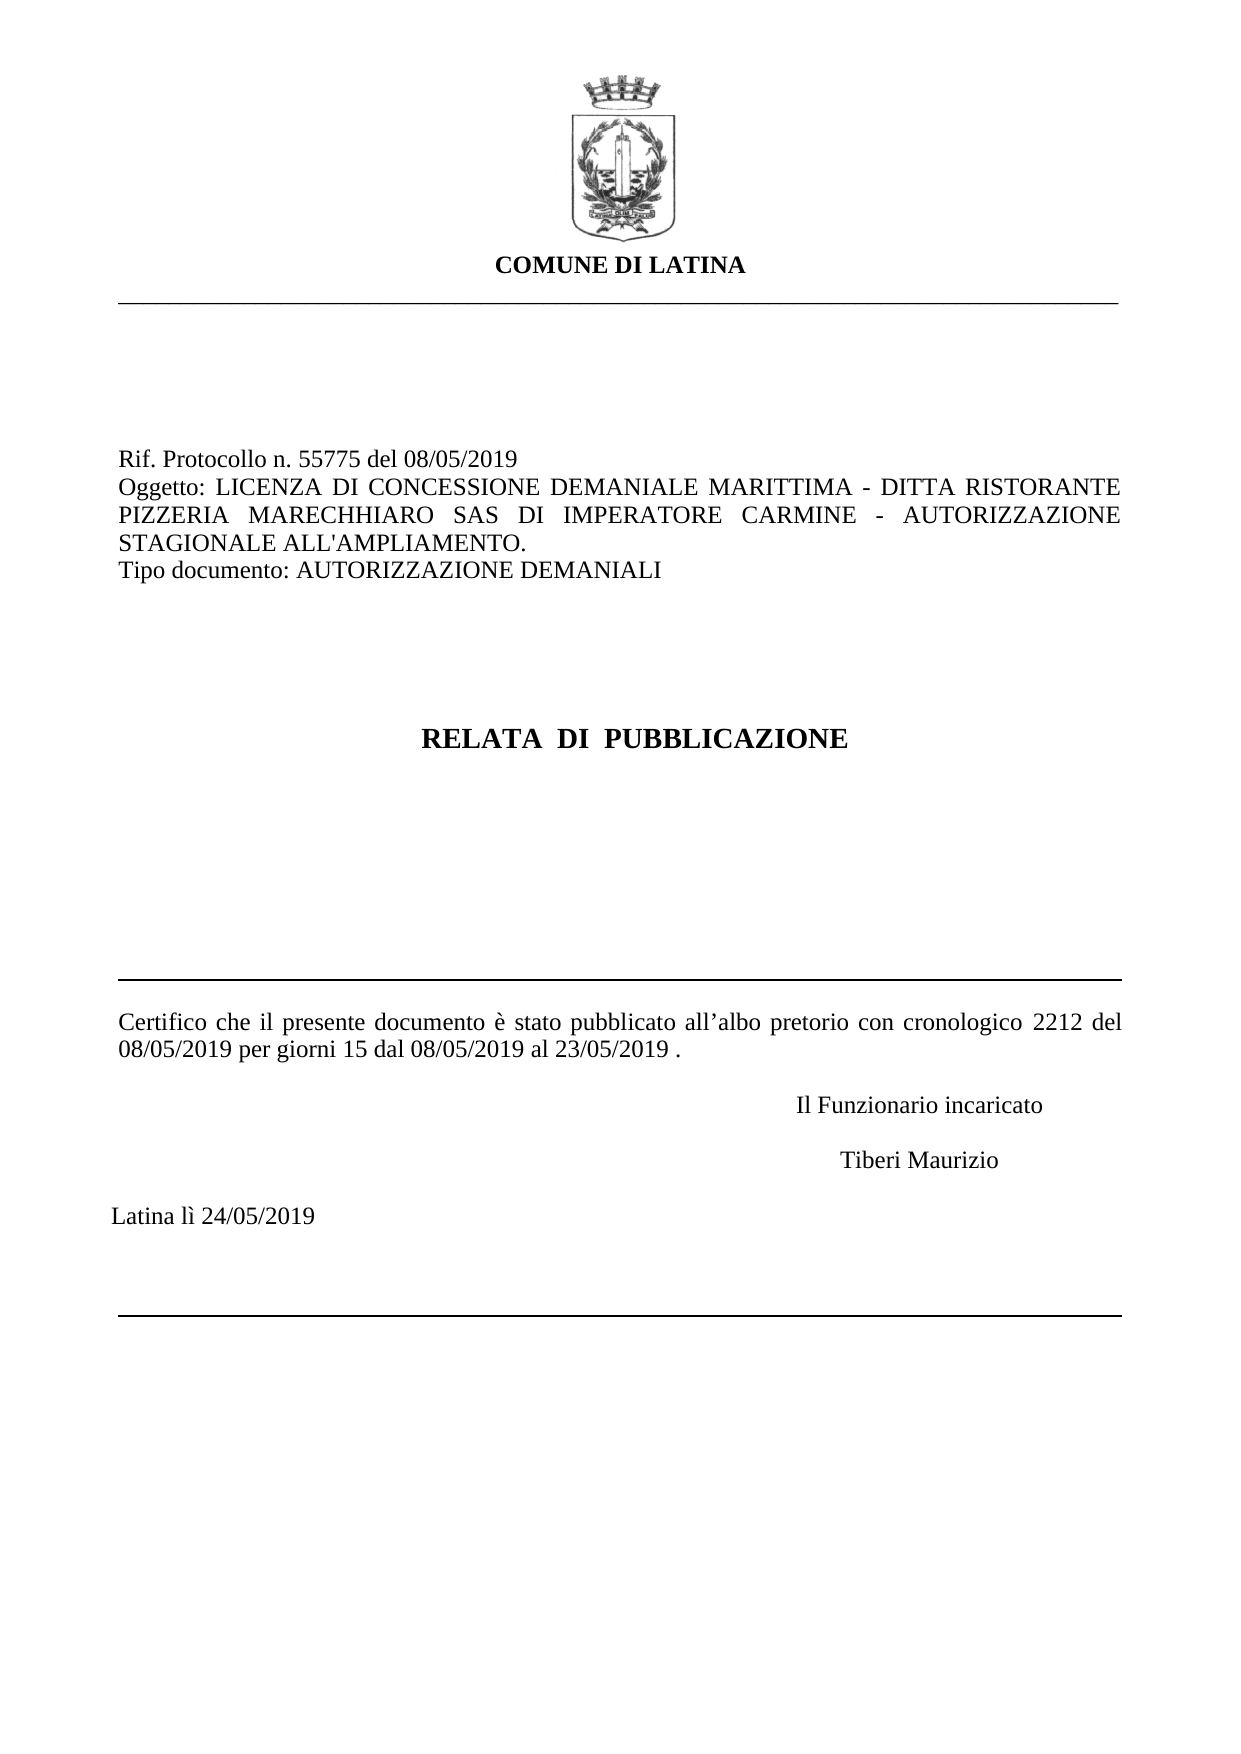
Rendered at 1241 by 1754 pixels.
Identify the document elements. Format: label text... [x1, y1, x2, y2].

subtitle RELATA DI PUBBLICAZIONE [118, 723, 1122, 755]
table_cell [591, 1146, 692, 1174]
table_cell [111, 1146, 591, 1174]
text Oggetto: LICENZA DI CONCESSIONE DEMANIALE MARITTIMA - DITTA RISTORANTE PIZZERIA MARECHHIARO SAS DI IMPERATORE CARMINE - AUTORIZZAZIONE STAGIONALE ALL'AMPLIAMENTO. [118, 473, 1122, 556]
table_cell Tiberi Maurizio [709, 1146, 1129, 1174]
table_header [692, 1091, 709, 1119]
table_cell [692, 1174, 709, 1202]
table_cell [692, 1146, 709, 1174]
table_cell [111, 1174, 591, 1202]
table_cell [692, 1202, 709, 1229]
picture [556, 75, 685, 252]
table_cell [692, 1119, 709, 1146]
table_cell [591, 1119, 692, 1146]
table_cell [591, 1202, 692, 1229]
table_cell [111, 1119, 591, 1146]
text Tipo documento: AUTORIZZAZIONE DEMANIALI [118, 556, 1122, 584]
table_cell [591, 1174, 692, 1202]
table_header [111, 1091, 591, 1119]
table_cell Latina lì 24/05/2019 [111, 1202, 591, 1229]
table_cell [709, 1174, 1129, 1202]
table_header [591, 1091, 692, 1119]
text Certifico che il presente documento è stato pubblicato all’albo pretorio con cronologico 2212 del 08/05/2019 per giorni 15 dal 08/05/2019 al 23/05/2019 . [118, 1008, 1122, 1063]
text Rif. Protocollo n. 55775 del 08/05/2019 [118, 446, 1122, 473]
table_cell [709, 1119, 1129, 1146]
table_header Il Funzionario incaricato [709, 1091, 1129, 1119]
table_cell [709, 1202, 1129, 1229]
